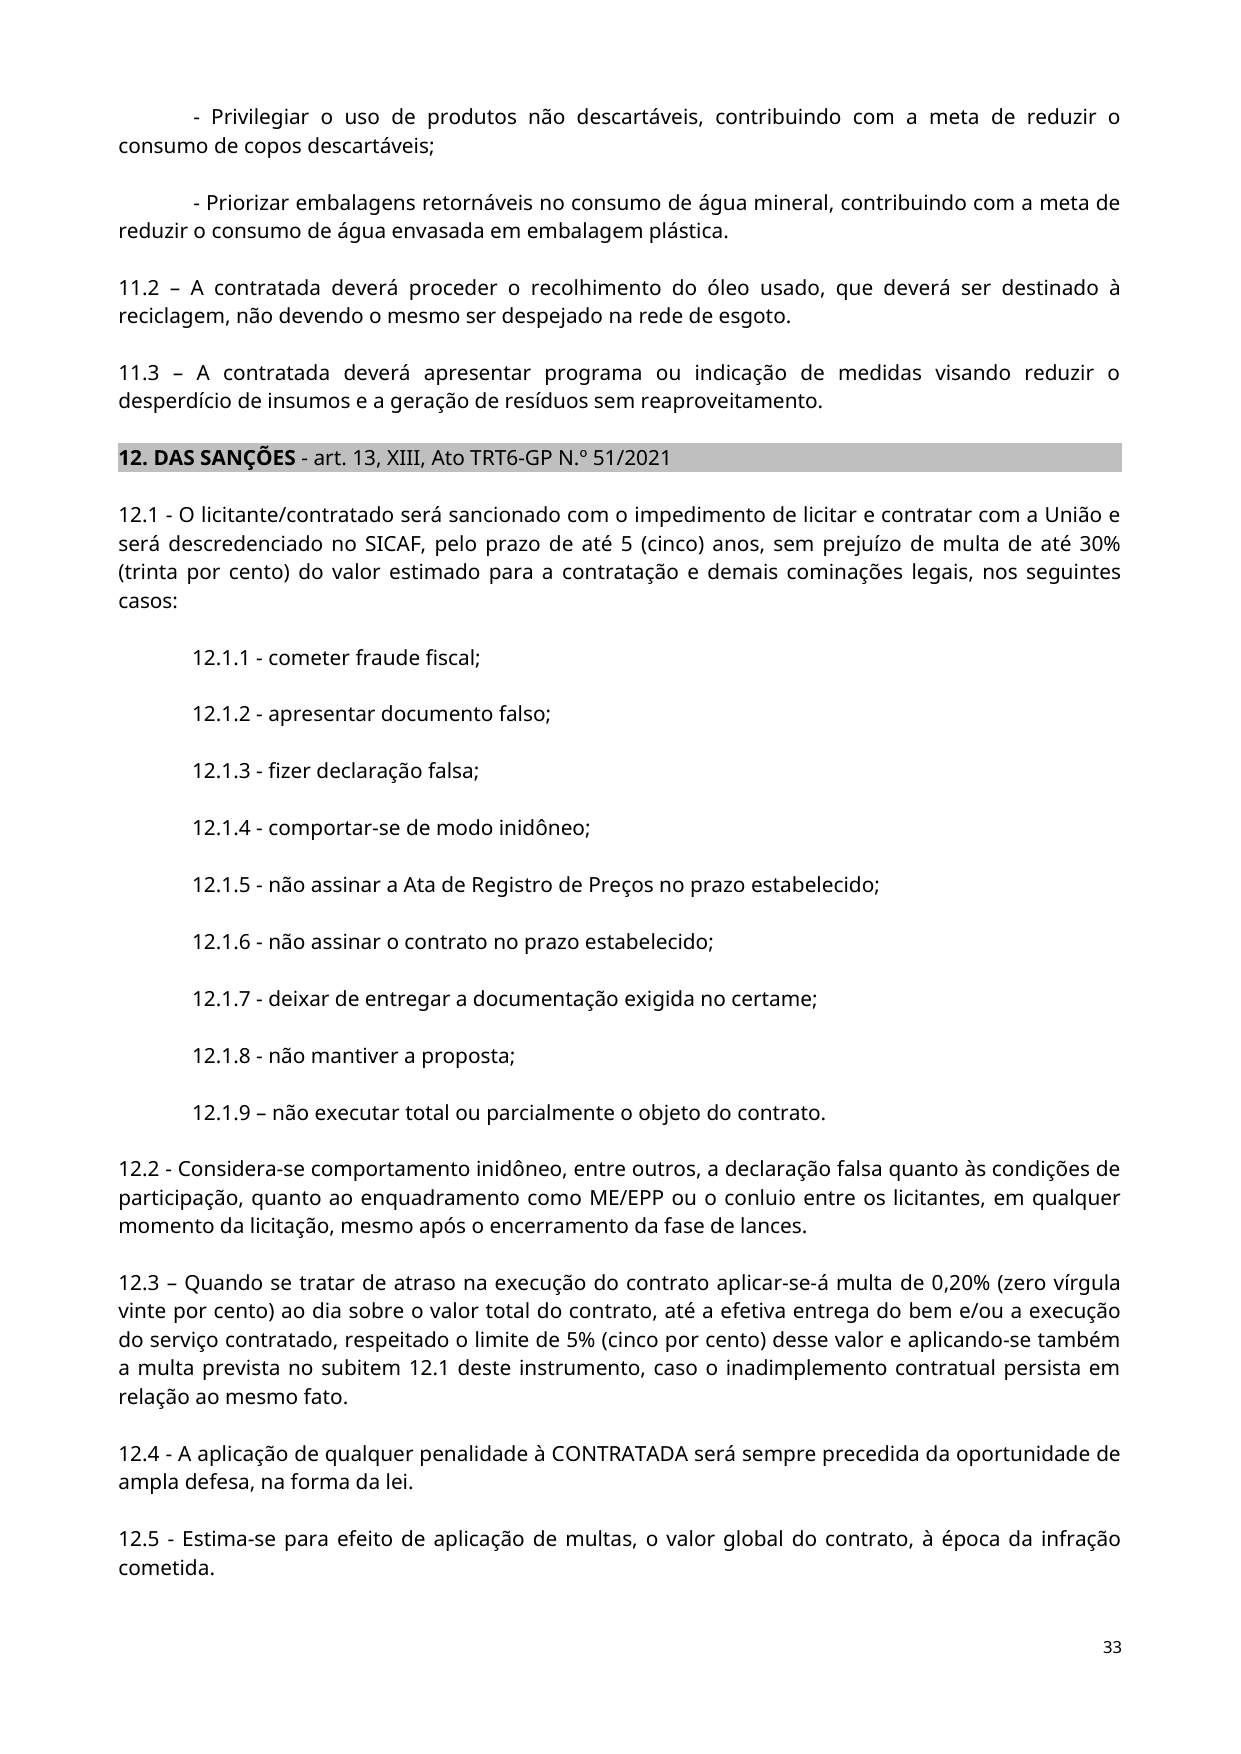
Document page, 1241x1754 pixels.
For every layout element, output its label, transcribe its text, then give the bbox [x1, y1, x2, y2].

text 12.2 - Considera-se comportamento inidôneo, entre outros, a declaração falsa quanto às condições de participação, quanto ao enquadramento como ME/EPP ou o conluio entre os licitantes, em qualquer momento da licitação, mesmo após o encerramento da fase de lances. [118, 1154, 1122, 1240]
text 12.1.6 - não assinar o contrato no prazo estabelecido; [192, 927, 1122, 955]
text 12.1.1 - cometer fraude fiscal; [192, 643, 1122, 671]
text 11.3 – A contratada deverá apresentar programa ou indicação de medidas visando reduzir o desperdício de insumos e a geração de resíduos sem reaproveitamento. [118, 358, 1122, 415]
text 12.4 - A aplicação de qualquer penalidade à CONTRATADA será sempre precedida da oportunidade de ampla defesa, na forma da lei. [118, 1439, 1122, 1496]
text - Privilegiar o uso de produtos não descartáveis, contribuindo com a meta de reduzir o consumo de copos descartáveis; [118, 102, 1122, 159]
text 12.1.9 – não executar total ou parcialmente o objeto do contrato. [192, 1098, 1122, 1126]
text 11.2 – A contratada deverá proceder o recolhimento do óleo usado, que deverá ser destinado à reciclagem, não devendo o mesmo ser despejado na rede de esgoto. [118, 273, 1122, 330]
text 12.1.4 - comportar-se de modo inidôneo; [192, 813, 1122, 842]
text 12.1.3 - fizer declaração falsa; [192, 756, 1122, 785]
text 12. DAS SANÇÕES - art. 13, XIII, Ato TRT6-GP N.º 51/2021 [118, 443, 1122, 472]
text 12.1.7 - deixar de entregar a documentação exigida no certame; [192, 984, 1122, 1012]
text 12.1.2 - apresentar documento falso; [192, 699, 1122, 728]
text 12.1.8 - não mantiver a proposta; [192, 1041, 1122, 1069]
text 12.1 - O licitante/contratado será sancionado com o impedimento de licitar e contratar com a União e será descredenciado no SICAF, pelo prazo de até 5 (cinco) anos, sem prejuízo de multa de até 30% (trinta por cento) do valor estimado para a contratação e demais cominações legais, nos seguintes casos: [118, 500, 1122, 614]
text 12.5 - Estima-se para efeito de aplicação de multas, o valor global do contrato, à época da infração cometida. [118, 1524, 1122, 1581]
text - Priorizar embalagens retornáveis no consumo de água mineral, contribuindo com a meta de reduzir o consumo de água envasada em embalagem plástica. [118, 188, 1122, 244]
text 12.3 – Quando se tratar de atraso na execução do contrato aplicar-se-á multa de 0,20% (zero vírgula vinte por cento) ao dia sobre o valor total do contrato, até a efetiva entrega do bem e/ou a execução do serviço contratado, respeitado o limite de 5% (cinco por cento) desse valor e aplicando-se também a multa prevista no subitem 12.1 deste instrumento, caso o inadimplemento contratual persista em relação ao mesmo fato. [118, 1268, 1122, 1410]
text 12.1.5 - não assinar a Ata de Registro de Preços no prazo estabelecido; [192, 870, 1122, 898]
